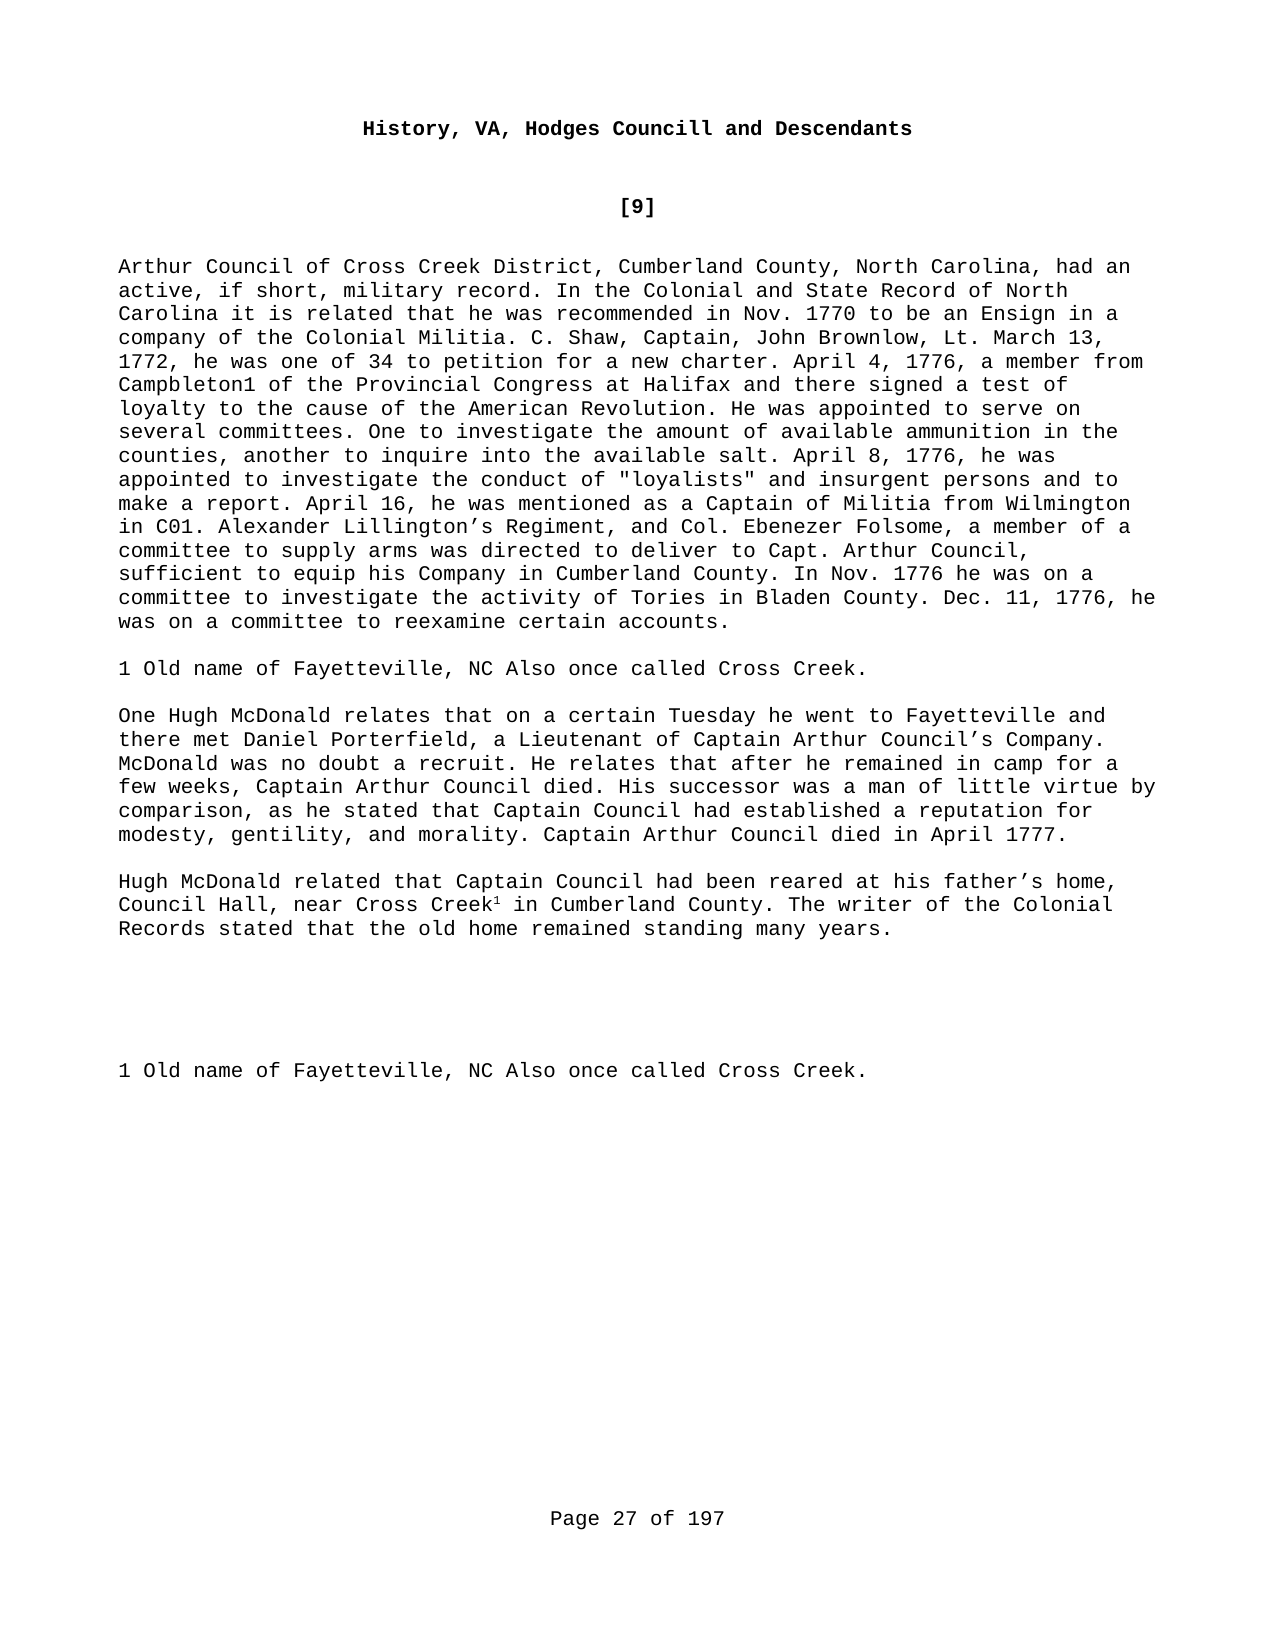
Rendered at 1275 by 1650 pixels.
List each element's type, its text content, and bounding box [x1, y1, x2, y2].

text Arthur Council of Cross Creek District, Cumberland County, North Carolina, had an active, if short, military record. In the Colonial and State Record of North Carolina it is related that he was recommended in Nov. 1770 to be an Ensign in a company of the Colonial Militia. C. Shaw, Captain, John Brownlow, Lt. March 13, 1772, he was one of 34 to petition for a new charter. April 4, 1776, a member from Campbleton1 of the Provincial Congress at Halifax and there signed a test of loyalty to the cause of the American Revolution. He was appointed to serve on several committees. One to investigate the amount of available ammunition in the counties, another to inquire into the available salt. April 8, 1776, he was appointed to investigate the conduct of "loyalists" and insurgent persons and to make a report. April 16, he was mentioned as a Captain of Militia from Wilmington in C01. Alexander Lillington’s Regiment, and Col. Ebenezer Folsome, a member of a committee to supply arms was directed to deliver to Capt. Arthur Council, sufficient to equip his Company in Cumberland County. In Nov. 1776 he was on a committee to investigate the activity of Tories in Bladen County. Dec. 11, 1776, he was on a committee to reexamine certain accounts. [118, 256, 1157, 634]
text 1 Old name of Fayetteville, NC Also once called Cross Creek. [118, 658, 1157, 682]
text One Hugh McDonald relates that on a certain Tuesday he went to Fayetteville and there met Daniel Porterfield, a Lieutenant of Captain Arthur Council’s Company. McDonald was no doubt a recruit. He relates that after he remained in camp for a few weeks, Captain Arthur Council died. His successor was a man of little virtue by comparison, as he stated that Captain Council had established a reputation for modesty, gentility, and morality. Captain Arthur Council died in April 1777. [118, 705, 1157, 847]
text Hugh McDonald related that Captain Council had been reared at his father’s home, Council Hall, near Cross Creek1 in Cumberland County. The writer of the Colonial Records stated that the old home remained standing many years. [118, 871, 1157, 942]
subtitle [9] [118, 196, 1157, 220]
text 1 Old name of Fayetteville, NC Also once called Cross Creek. [118, 1060, 1157, 1084]
